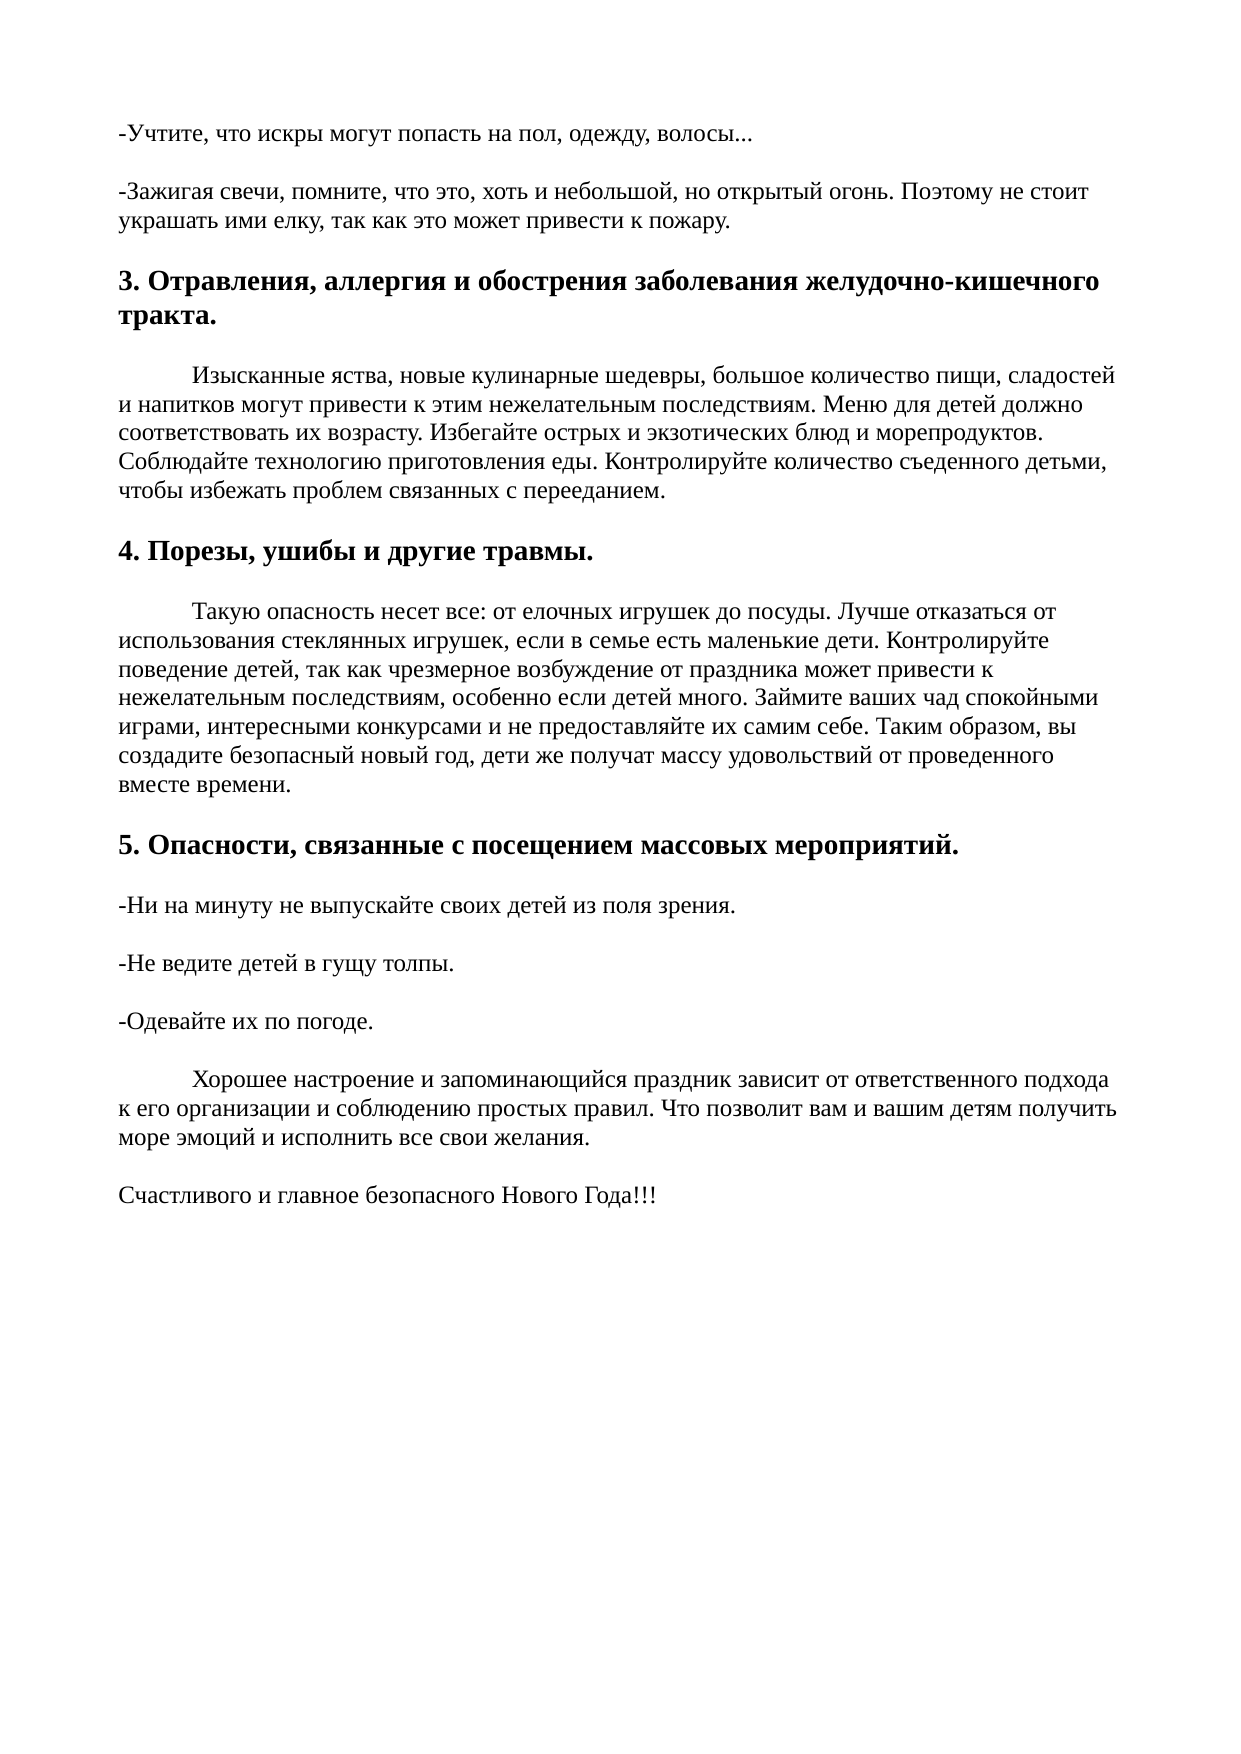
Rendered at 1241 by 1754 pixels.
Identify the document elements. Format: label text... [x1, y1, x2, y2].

text -Учтите, что искры могут попасть на пол, одежду, волосы... [118, 118, 1122, 147]
text 3. Отравления, аллергия и обострения заболевания желудочно-кишечного тракта. [118, 263, 1122, 330]
text 4. Порезы, ушибы и другие травмы. [118, 533, 1122, 567]
text Хорошее настроение и запоминающийся праздник зависит от ответственного подхода к его организации и соблюдению простых правил. Что позволит вам и вашим детям получить море эмоций и исполнить все свои желания. [118, 1064, 1122, 1151]
text 5. Опасности, связанные с посещением массовых мероприятий. [118, 827, 1122, 860]
text -Зажигая свечи, помните, что это, хоть и небольшой, но открытый огонь. Поэтому не стоит украшать ими елку, так как это может привести к пожару. [118, 176, 1122, 234]
text Такую опасность несет все: от елочных игрушек до посуды. Лучше отказаться от использования стеклянных игрушек, если в семье есть маленькие дети. Контролируйте поведение детей, так как чрезмерное возбуждение от праздника может привести к нежелательным последствиям, особенно если детей много. Займите ваших чад спокойными играми, интересными конкурсами и не предоставляйте их самим себе. Таким образом, вы создадите безопасный новый год, дети же получат массу удовольствий от проведенного вместе времени. [118, 596, 1122, 797]
text -Одевайте их по погоде. [118, 1006, 1122, 1035]
text -Ни на минуту не выпускайте своих детей из поля зрения. [118, 890, 1122, 919]
text Изысканные яства, новые кулинарные шедевры, большое количество пищи, сладостей и напитков могут привести к этим нежелательным последствиям. Меню для детей должно соответствовать их возрасту. Избегайте острых и экзотических блюд и морепродуктов. Соблюдайте технологию приготовления еды. Контролируйте количество съеденного детьми, чтобы избежать проблем связанных с перееданием. [118, 360, 1122, 504]
text -Не ведите детей в гущу толпы. [118, 948, 1122, 977]
text Счастливого и главное безопасного Нового Года!!! [118, 1180, 1122, 1209]
